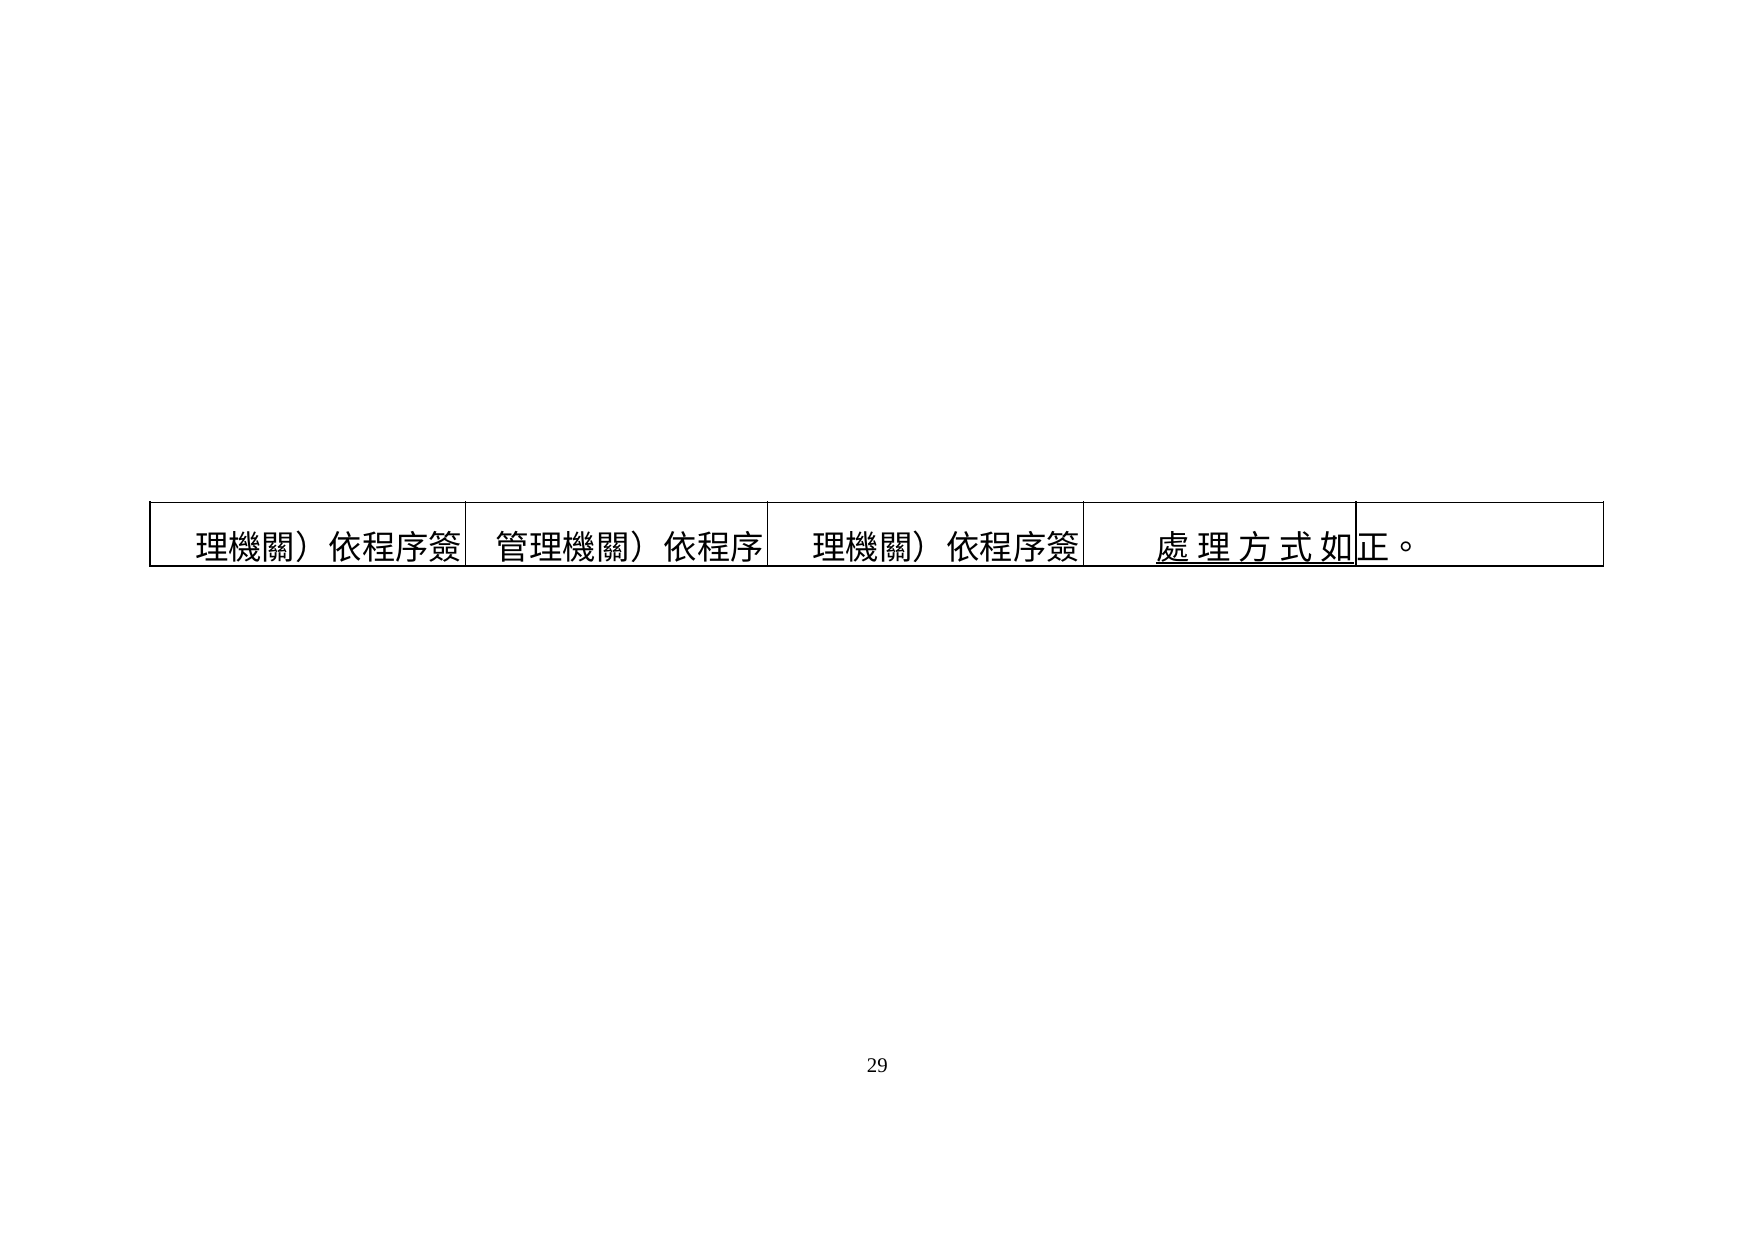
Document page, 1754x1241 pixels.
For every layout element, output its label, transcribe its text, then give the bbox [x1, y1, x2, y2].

table_cell 理機關）依程序簽 [151, 503, 465, 565]
table_cell 關於地政局修正條文第二項但書增訂「等政策目的需要」一節，查其修正理由仍按現行條文第二項但書所定引進民間投資或參與公共建設之政策需要，並無其他修正理由，爰予刪除。另其餘地政局修正條文及修正說明酌作修正。 [1357, 503, 1603, 565]
table_cell 管理機關）依程序 [466, 503, 767, 565]
table_cell 一、按土地徵收條例第四十四條第一項第五款規定：「區段徵收範圍內土地，經規劃整理後，除依第四十三條規定配回原管理機關及第四十三條之一規定配售外，其處理方式如下：……五、其餘可供建築土地，得予標售、標租或設定地上權。」、及同條第六項規定：「第一項第五款土地之標售、標租及設定地上權辦法，由各級主管機關定之。」。 二、查業依前開條例規定訂定之中央及地方區段徵收土地標售標租及設定地上權辦法，均規定標售、標租及設定地上權以公開招標方式辦理，惟內政部一一四年七月十六日台內地字第一一四０二六四四六六號函示說明二略以，本府如考量有專案設定地上權予特定對象使用之必要，依前揭土地徵收條例，得於本府所定之「臺北市區段徵收土地標售標租及設定地上權辦法」，訂定相關規定後辦理，亦即專案設定地上權屬條例授權之範疇，爰修正本現行條文第二項但書，於符合特定政策目的，而有於引進民間投資或參與公共建設之需要時，增訂得以專案設定地上權予特定對象之方式為之，以提升政策工具本市區段徵收土地多元運用彈性，以符政策需求。 [1084, 503, 1355, 565]
table_cell 第二條 本辦法所稱區段徵收土地，指本條例第四十四條第一項第五款規定得予標售、標租或設定地上權之可供建築土地。 臺北市（以下簡稱本市）區段徵收土地採行標售、標租或設定地上權方式之選擇，應由區段徵收土地之管理機關（以下簡稱管理機關）依程序簽報臺北市政府（以下簡稱本府）核定。但為引進民間投資或參與公共建設辦理設定地上權者，由本府各目的事業主管機關簽報本府核定。 [768, 503, 1083, 565]
